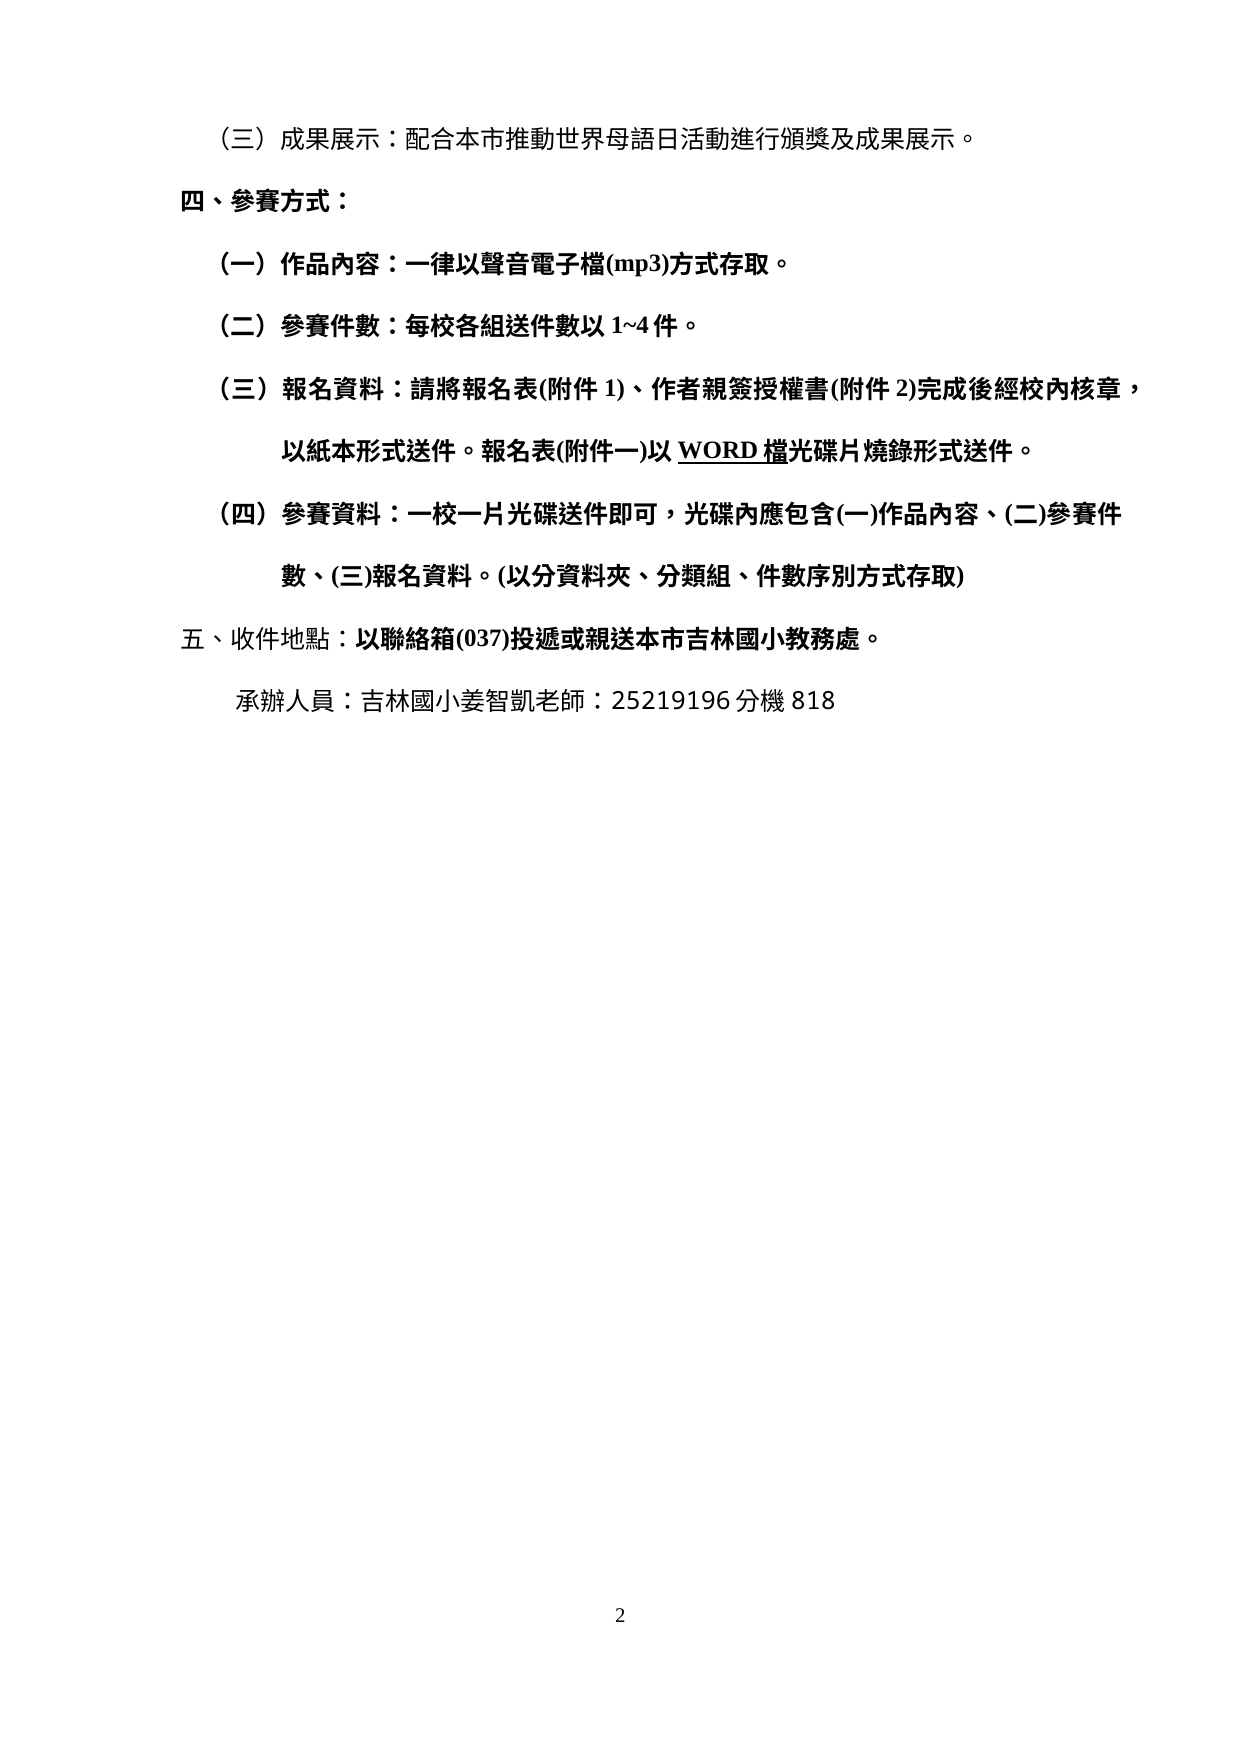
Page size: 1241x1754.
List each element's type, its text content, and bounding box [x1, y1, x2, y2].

text 五、收件地點：以聯絡箱(037)投遞或親送本市吉林國小教務處。 [181, 596, 1122, 658]
text 四、參賽方式： [181, 158, 1122, 221]
text （二）參賽件數：每校各組送件數以1~4件。 [206, 283, 1122, 346]
text （一）作品內容：一律以聲音電子檔(mp3)方式存取。 [206, 221, 1122, 283]
text （三）成果展示：配合本市推動世界母語日活動進行頒獎及成果展示。 [118, 96, 1122, 158]
text 承辦人員：吉林國小姜智凱老師：25219196分機818 [118, 658, 1122, 721]
text （三）報名資料：請將報名表(附件1)、作者親簽授權書(附件2)完成後經校內核章，以紙本形式送件。報名表(附件一)以WORD檔光碟片燒錄形式送件。 [206, 346, 1122, 471]
text （四）參賽資料：一校一片光碟送件即可，光碟內應包含(一)作品內容、(二)參賽件數、(三)報名資料。(以分資料夾、分類組、件數序別方式存取) [206, 471, 1122, 596]
